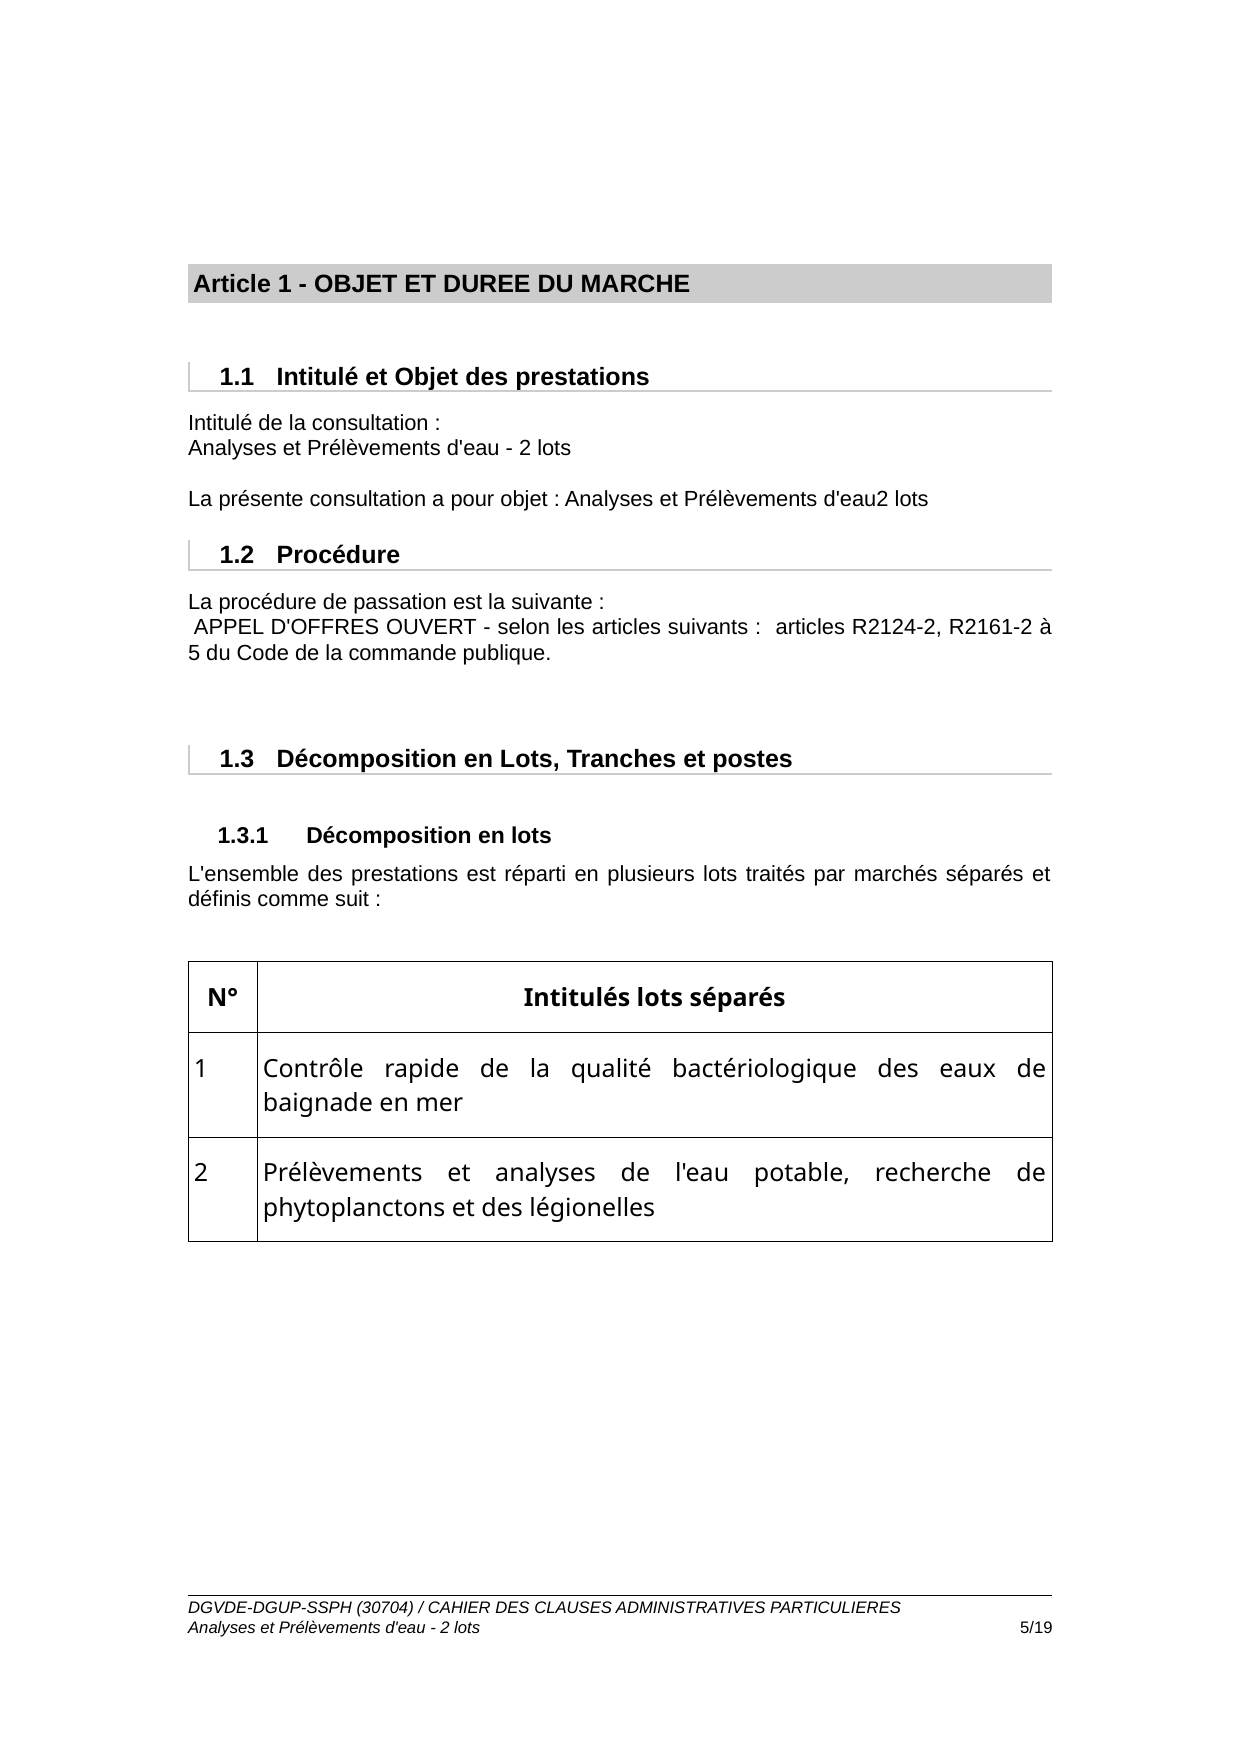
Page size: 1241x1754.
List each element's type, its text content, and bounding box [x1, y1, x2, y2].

text La procédure de passation est la suivante : [188, 589, 1052, 614]
subtitle Décomposition en lots [188, 822, 1052, 849]
text La présente consultation a pour objet : Analyses et Prélèvements d'eau2 lots [188, 486, 1052, 511]
subtitle Procédure [190, 540, 1052, 569]
table_cell 1 [189, 1033, 257, 1137]
table_header N° [189, 962, 257, 1032]
text Intitulé de la consultation : [188, 410, 1052, 435]
subtitle OBJET ET DUREE DU MARCHE [190, 266, 1050, 300]
text Analyses et Prélèvements d'eau - 2 lots [188, 435, 1052, 461]
table_cell 2 [189, 1138, 257, 1241]
text L'ensemble des prestations est réparti en plusieurs lots traités par marchés séparés et définis comme suit : [188, 861, 1052, 911]
table_header Intitulés lots séparés [258, 962, 1052, 1032]
subtitle Décomposition en Lots, Tranches et postes [188, 744, 1052, 773]
text APPEL D'OFFRES OUVERT - selon les articles suivants : articles R2124-2, R2161-2 à 5 du Code de la commande publique. [188, 614, 1052, 664]
subtitle Intitulé et Objet des prestations [190, 362, 1052, 390]
table_cell Contrôle rapide de la qualité bactériologique des eaux de baignade en mer [258, 1033, 1052, 1137]
table_cell Prélèvements et analyses de l'eau potable, recherche de phytoplanctons et des légionelles [258, 1138, 1052, 1241]
